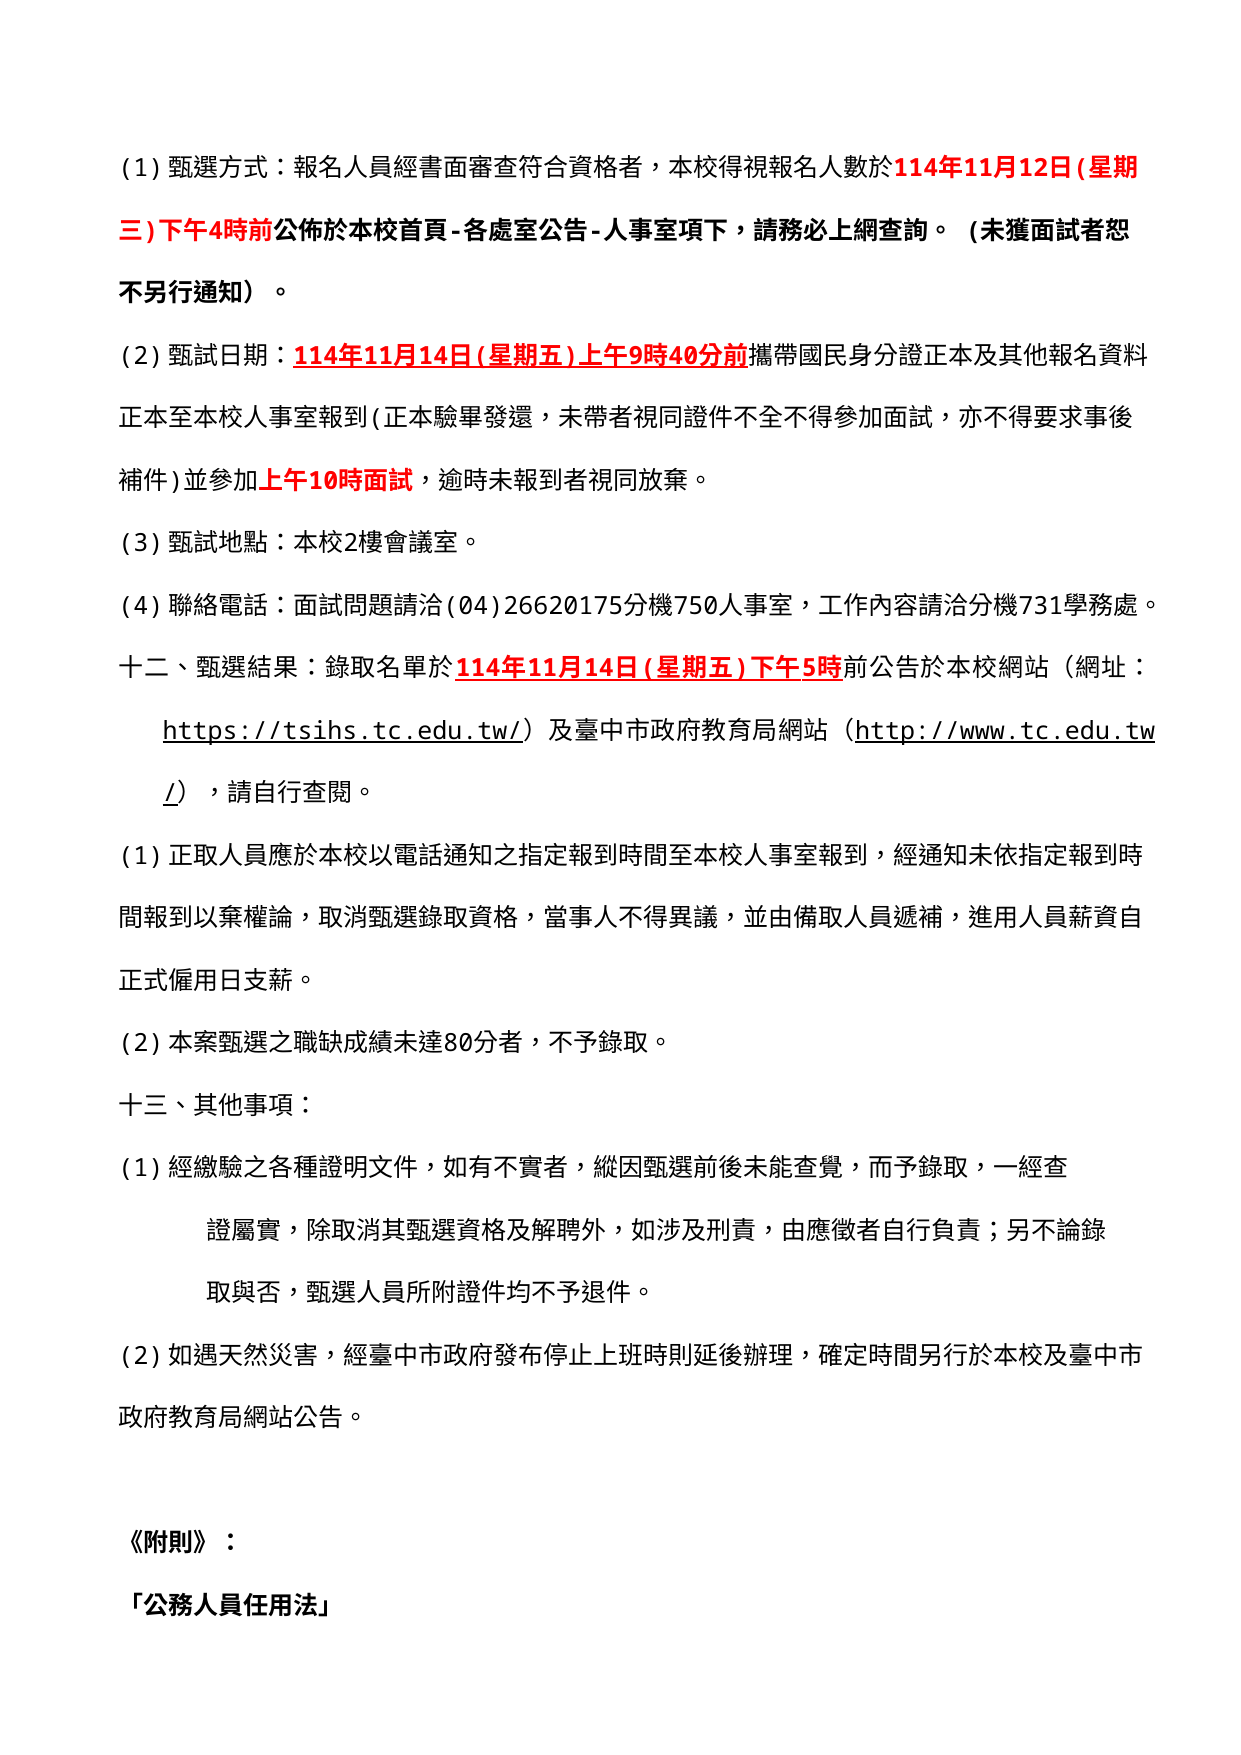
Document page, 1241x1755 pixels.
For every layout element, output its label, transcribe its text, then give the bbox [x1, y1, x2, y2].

text 「公務人員任用法」 [118, 1562, 1122, 1624]
text 《附則》： [118, 1499, 1122, 1562]
text 十三、其他事項： [118, 1062, 1122, 1124]
list 甄選方式：報名人員經書面審查符合資格者，本校得視報名人數於114年11月12日(星期三)下午4時前公佈於本校首頁-各處室公告-人事室項下，請務必上網查詢。 (未獲面試者恕不另行通知）。 [118, 124, 1155, 312]
text 證屬實，除取消其甄選資格及解聘外，如涉及刑責，由應徵者自行負責；另不論錄 [207, 1187, 1155, 1249]
list 正取人員應於本校以電話通知之指定報到時間至本校人事室報到，經通知未依指定報到時間報到以棄權論，取消甄選錄取資格，當事人不得異議，並由備取人員遞補，進用人員薪資自正式僱用日支薪。 [118, 812, 1155, 999]
list 聯絡電話：面試問題請洽(04)26620175分機750人事室，工作內容請洽分機731學務處。 [118, 562, 1155, 624]
list 甄試日期：114年11月14日(星期五)上午9時40分前攜帶國民身分證正本及其他報名資料正本至本校人事室報到(正本驗畢發還，未帶者視同證件不全不得參加面試，亦不得要求事後補件)並參加上午10時面試，逾時未報到者視同放棄。 [118, 312, 1155, 499]
list 如遇天然災害，經臺中市政府發布停止上班時則延後辦理，確定時間另行於本校及臺中市政府教育局網站公告。 [118, 1312, 1155, 1437]
list 甄試地點：本校2樓會議室。 [118, 499, 1155, 562]
list 本案甄選之職缺成績未達80分者，不予錄取。 [118, 999, 1155, 1062]
text 十二、甄選結果：錄取名單於114年11月14日(星期五)下午5時前公告於本校網站（網址： https://tsihs.tc.edu.tw/）及臺中市政府教育局網站（http://www.tc.edu.tw/），請自行查閱。 [118, 624, 1155, 812]
text 取與否，甄選人員所附證件均不予退件。 [207, 1249, 1155, 1312]
list 經繳驗之各種證明文件，如有不實者，縱因甄選前後未能查覺，而予錄取，一經查 [118, 1124, 1155, 1187]
